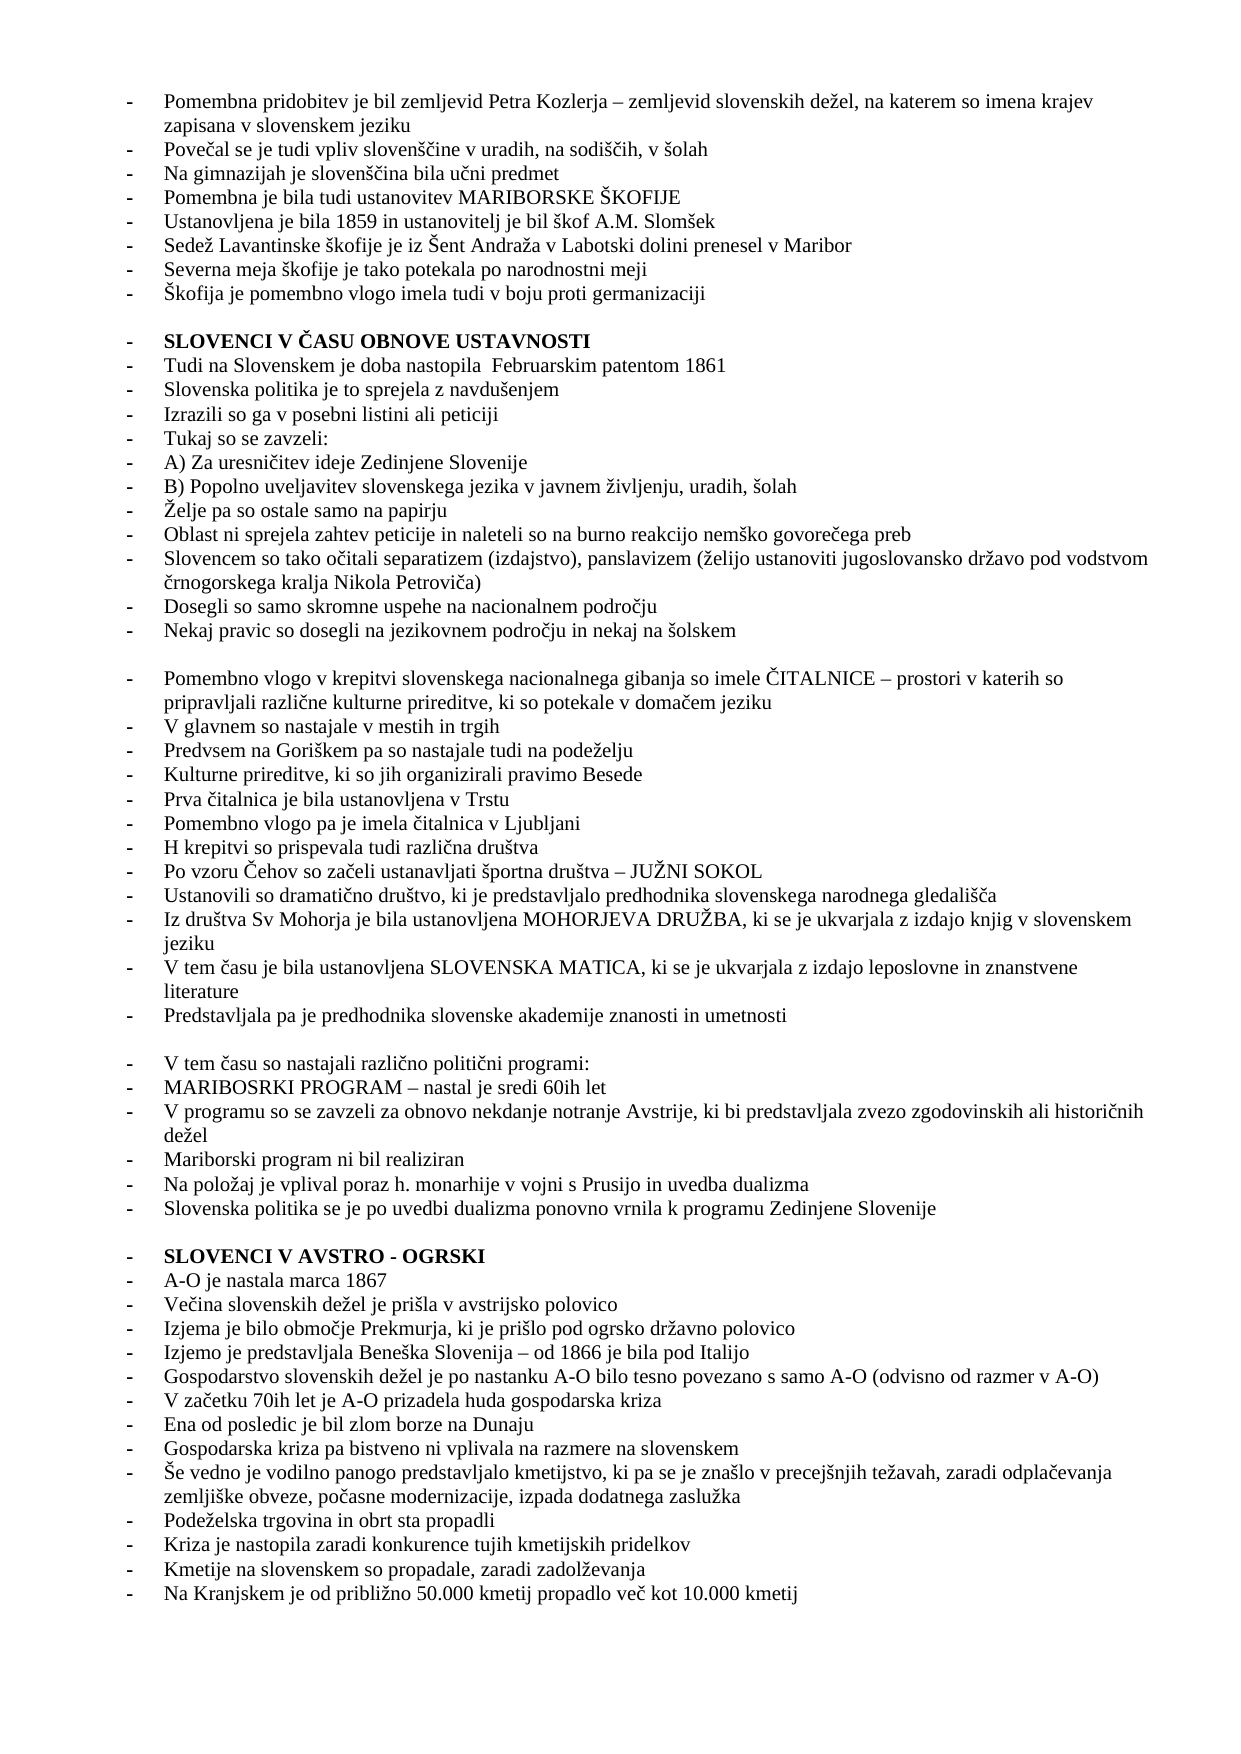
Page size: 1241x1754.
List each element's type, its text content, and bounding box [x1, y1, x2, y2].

list MARIBOSRKI PROGRAM – nastal je sredi 60ih let [126, 1075, 1152, 1099]
list V glavnem so nastajale v mestih in trgih [126, 714, 1152, 738]
list Predvsem na Goriškem pa so nastajale tudi na podeželju [126, 738, 1152, 762]
list Oblast ni sprejela zahtev peticije in naleteli so na burno reakcijo nemško govorečega preb [126, 522, 1152, 546]
list V tem času je bila ustanovljena SLOVENSKA MATICA, ki se je ukvarjala z izdajo leposlovne in znanstvene literature [126, 955, 1152, 1003]
list Prva čitalnica je bila ustanovljena v Trstu [126, 786, 1152, 811]
list SLOVENCI V AVSTRO - OGRSKI [126, 1244, 1152, 1268]
list Izrazili so ga v posebni listini ali peticiji [126, 401, 1152, 426]
list Pomembna pridobitev je bil zemljevid Petra Kozlerja – zemljevid slovenskih dežel, na katerem so imena krajev zapisana v slovenskem jeziku [126, 89, 1152, 137]
list Mariborski program ni bil realiziran [126, 1147, 1152, 1171]
list Pomembno vlogo v krepitvi slovenskega nacionalnega gibanja so imele ČITALNICE – prostori v katerih so pripravljali različne kulturne prireditve, ki so potekale v domačem jeziku [126, 666, 1152, 714]
list SLOVENCI V ČASU OBNOVE USTAVNOSTI [126, 329, 1152, 353]
list Nekaj pravic so dosegli na jezikovnem področju in nekaj na šolskem [126, 618, 1152, 642]
list Tudi na Slovenskem je doba nastopila Februarskim patentom 1861 [126, 353, 1152, 377]
list Ustanovili so dramatično društvo, ki je predstavljalo predhodnika slovenskega narodnega gledališča [126, 883, 1152, 907]
list Pomembna je bila tudi ustanovitev MARIBORSKE ŠKOFIJE [126, 185, 1152, 209]
list Škofija je pomembno vlogo imela tudi v boju proti germanizaciji [126, 281, 1152, 305]
list Še vedno je vodilno panogo predstavljalo kmetijstvo, ki pa se je znašlo v precejšnjih težavah, zaradi odplačevanja zemljiške obveze, počasne modernizacije, izpada dodatnega zaslužka [126, 1460, 1152, 1508]
list Gospodarska kriza pa bistveno ni vplivala na razmere na slovenskem [126, 1436, 1152, 1460]
list Kriza je nastopila zaradi konkurence tujih kmetijskih pridelkov [126, 1532, 1152, 1556]
list Dosegli so samo skromne uspehe na nacionalnem področju [126, 594, 1152, 618]
list Kmetije na slovenskem so propadale, zaradi zadolževanja [126, 1556, 1152, 1581]
list Severna meja škofije je tako potekala po narodnostni meji [126, 257, 1152, 281]
list V tem času so nastajali različno politični programi: [126, 1051, 1152, 1075]
list Slovenska politika se je po uvedbi dualizma ponovno vrnila k programu Zedinjene Slovenije [126, 1196, 1152, 1219]
list Na položaj je vplival poraz h. monarhije v vojni s Prusijo in uvedba dualizma [126, 1171, 1152, 1196]
list Izjemo je predstavljala Beneška Slovenija – od 1866 je bila pod Italijo [126, 1340, 1152, 1364]
list Slovencem so tako očitali separatizem (izdajstvo), panslavizem (želijo ustanoviti jugoslovansko državo pod vodstvom črnogorskega kralja Nikola Petroviča) [126, 546, 1152, 594]
list B) Popolno uveljavitev slovenskega jezika v javnem življenju, uradih, šolah [126, 474, 1152, 498]
list Povečal se je tudi vpliv slovenščine v uradih, na sodiščih, v šolah [126, 137, 1152, 161]
list Slovenska politika je to sprejela z navdušenjem [126, 377, 1152, 401]
list Želje pa so ostale samo na papirju [126, 498, 1152, 522]
list Večina slovenskih dežel je prišla v avstrijsko polovico [126, 1292, 1152, 1316]
list Kulturne prireditve, ki so jih organizirali pravimo Besede [126, 762, 1152, 786]
list Na gimnazijah je slovenščina bila učni predmet [126, 161, 1152, 185]
list Gospodarstvo slovenskih dežel je po nastanku A-O bilo tesno povezano s samo A-O (odvisno od razmer v A-O) [126, 1364, 1152, 1388]
list H krepitvi so prispevala tudi različna društva [126, 834, 1152, 859]
list Ustanovljena je bila 1859 in ustanovitelj je bil škof A.M. Slomšek [126, 209, 1152, 233]
list Tukaj so se zavzeli: [126, 426, 1152, 449]
list Na Kranjskem je od približno 50.000 kmetij propadlo več kot 10.000 kmetij [126, 1581, 1152, 1604]
list A) Za uresničitev ideje Zedinjene Slovenije [126, 449, 1152, 474]
list Podeželska trgovina in obrt sta propadli [126, 1508, 1152, 1532]
list Predstavljala pa je predhodnika slovenske akademije znanosti in umetnosti [126, 1003, 1152, 1027]
list Ena od posledic je bil zlom borze na Dunaju [126, 1412, 1152, 1436]
list Sedež Lavantinske škofije je iz Šent Andraža v Labotski dolini prenesel v Maribor [126, 233, 1152, 257]
list A-O je nastala marca 1867 [126, 1268, 1152, 1292]
list Pomembno vlogo pa je imela čitalnica v Ljubljani [126, 811, 1152, 834]
list Po vzoru Čehov so začeli ustanavljati športna društva – JUŽNI SOKOL [126, 859, 1152, 883]
list Iz društva Sv Mohorja je bila ustanovljena MOHORJEVA DRUŽBA, ki se je ukvarjala z izdajo knjig v slovenskem jeziku [126, 907, 1152, 955]
list V programu so se zavzeli za obnovo nekdanje notranje Avstrije, ki bi predstavljala zvezo zgodovinskih ali historičnih dežel [126, 1099, 1152, 1147]
list Izjema je bilo območje Prekmurja, ki je prišlo pod ogrsko državno polovico [126, 1316, 1152, 1340]
list V začetku 70ih let je A-O prizadela huda gospodarska kriza [126, 1388, 1152, 1412]
